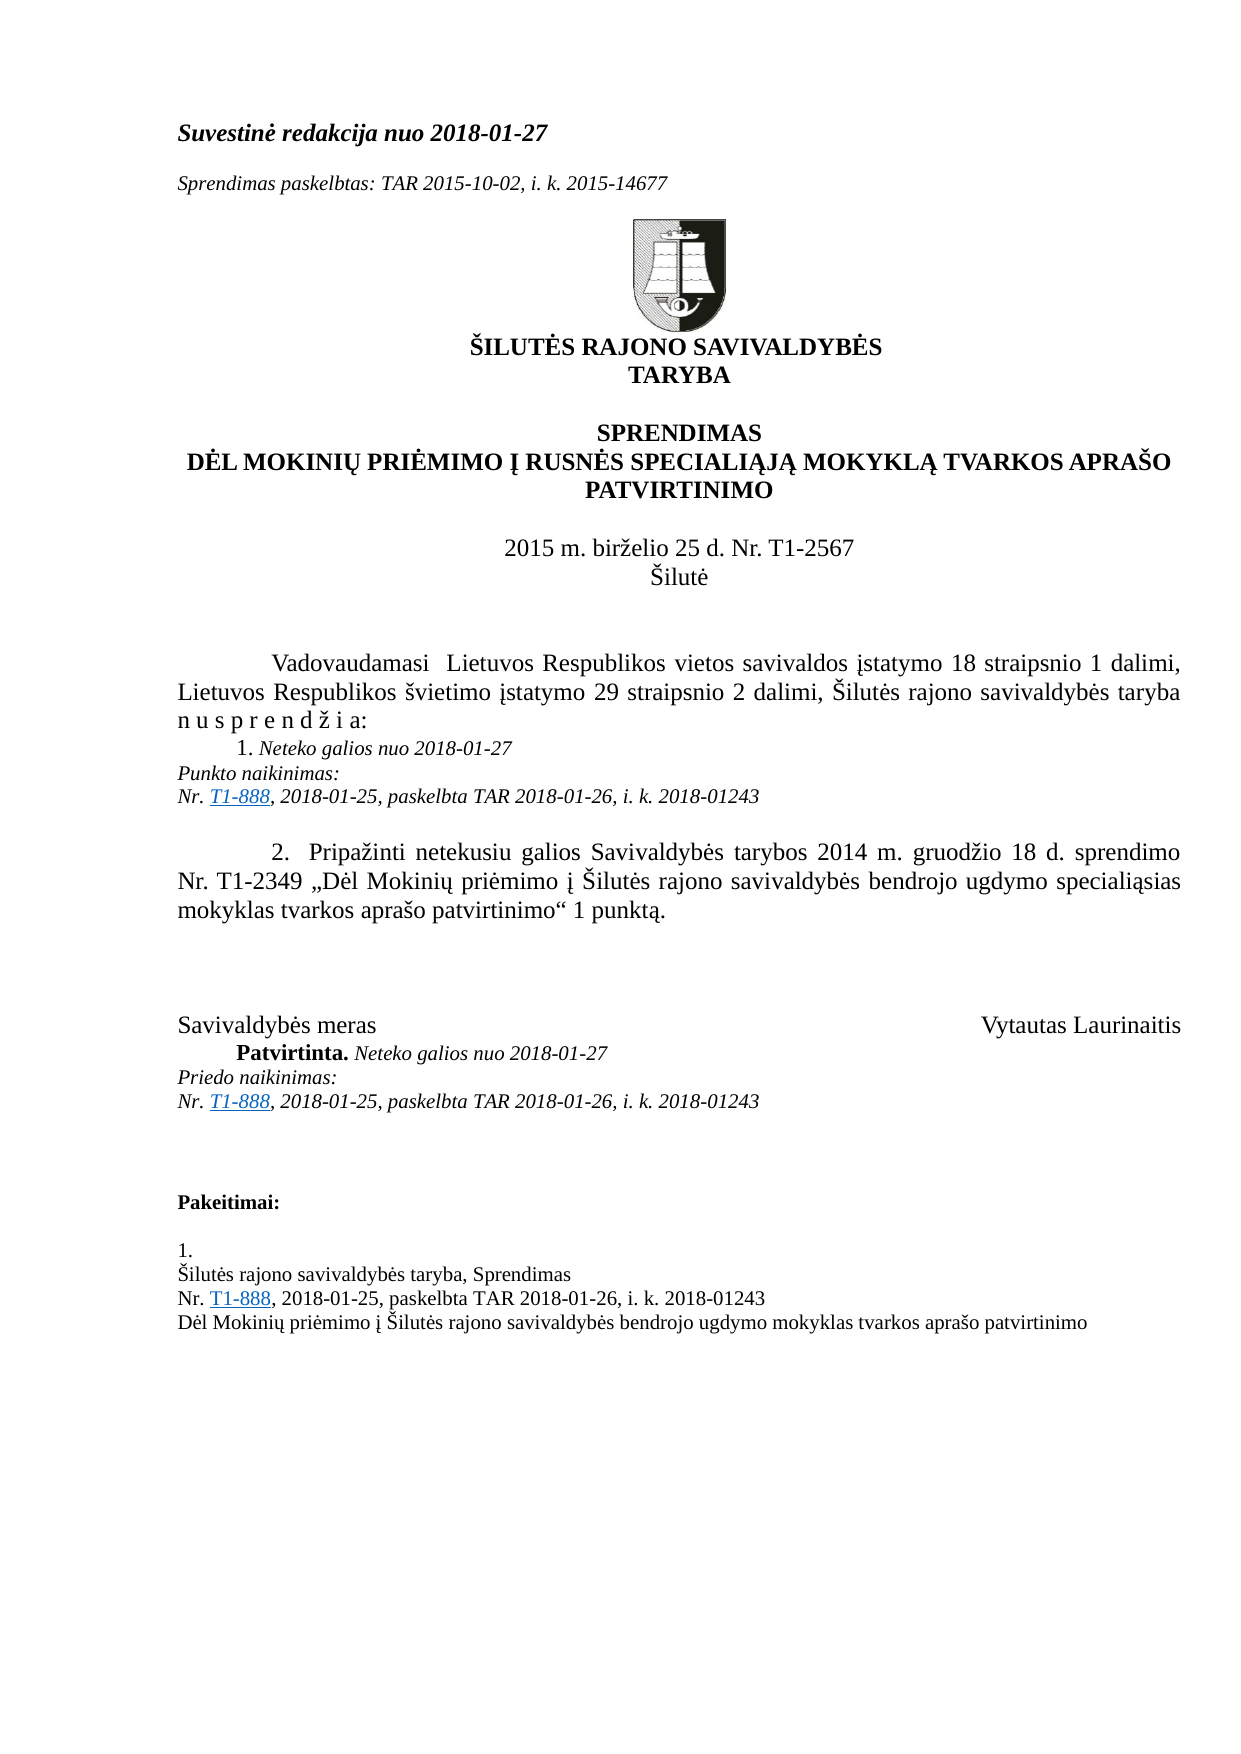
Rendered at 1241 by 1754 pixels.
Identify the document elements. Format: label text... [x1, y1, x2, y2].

text Šilutės rajono savivaldybės taryba, Sprendimas [177, 1262, 1181, 1286]
text Šilutė [177, 562, 1181, 590]
text Suvestinė redakcija nuo 2018-01-27 [177, 118, 1181, 147]
text SPRENDIMAS [177, 418, 1181, 447]
text Vadovaudamasi Lietuvos Respublikos vietos savivaldos įstatymo 18 straipsnio 1 dalimi, Lietuvos Respublikos švietimo įstatymo 29 straipsnio 2 dalimi, Šilutės rajono savivaldybės taryba nusprendžia: [177, 648, 1181, 734]
text 1. [177, 1238, 1181, 1262]
text 2015 m. birželio 25 d. Nr. T1-2567 [177, 533, 1181, 562]
text Nr. T1-888, 2018-01-25, paskelbta TAR 2018-01-26, i. k. 2018-01243 [177, 1286, 1181, 1310]
text Savivaldybės meras Vytautas Laurinaitis [177, 1010, 1181, 1038]
text ŠILUTĖS RAJONO SAVIVALDYBĖS [177, 332, 1181, 360]
text Pakeitimai: [177, 1190, 1181, 1214]
text Patvirtinta. Neteko galios nuo 2018-01-27 [177, 1038, 1181, 1065]
text 2. Pripažinti netekusiu galios Savivaldybės tarybos 2014 m. gruodžio 18 d. sprendimo Nr. T1-2349 „Dėl Mokinių priėmimo į Šilutės rajono savivaldybės bendrojo ugdymo specialiąsias mokyklas tvarkos aprašo patvirtinimo“ 1 punktą. [177, 837, 1181, 923]
text Priedo naikinimas: [177, 1065, 1181, 1089]
text Sprendimas paskelbtas: TAR 2015-10-02, i. k. 2015-14677 [177, 171, 1181, 195]
text Nr. T1-888, 2018-01-25, paskelbta TAR 2018-01-26, i. k. 2018-01243 [177, 1089, 1181, 1113]
text 1. Neteko galios nuo 2018-01-27 [177, 734, 1181, 760]
text Dėl Mokinių priėmimo į Šilutės rajono savivaldybės bendrojo ugdymo mokyklas tvarkos aprašo patvirtinimo [177, 1310, 1181, 1334]
text Punkto naikinimas: [177, 760, 1181, 784]
text DĖL MOKINIŲ PRIĖMIMO Į RUSNĖS SPECIALIĄJĄ MOKYKLĄ TVARKOS APRAŠO PATVIRTINIMO [177, 447, 1181, 504]
text TARYBA [177, 360, 1181, 389]
text Nr. T1-888, 2018-01-25, paskelbta TAR 2018-01-26, i. k. 2018-01243 [177, 784, 1181, 808]
